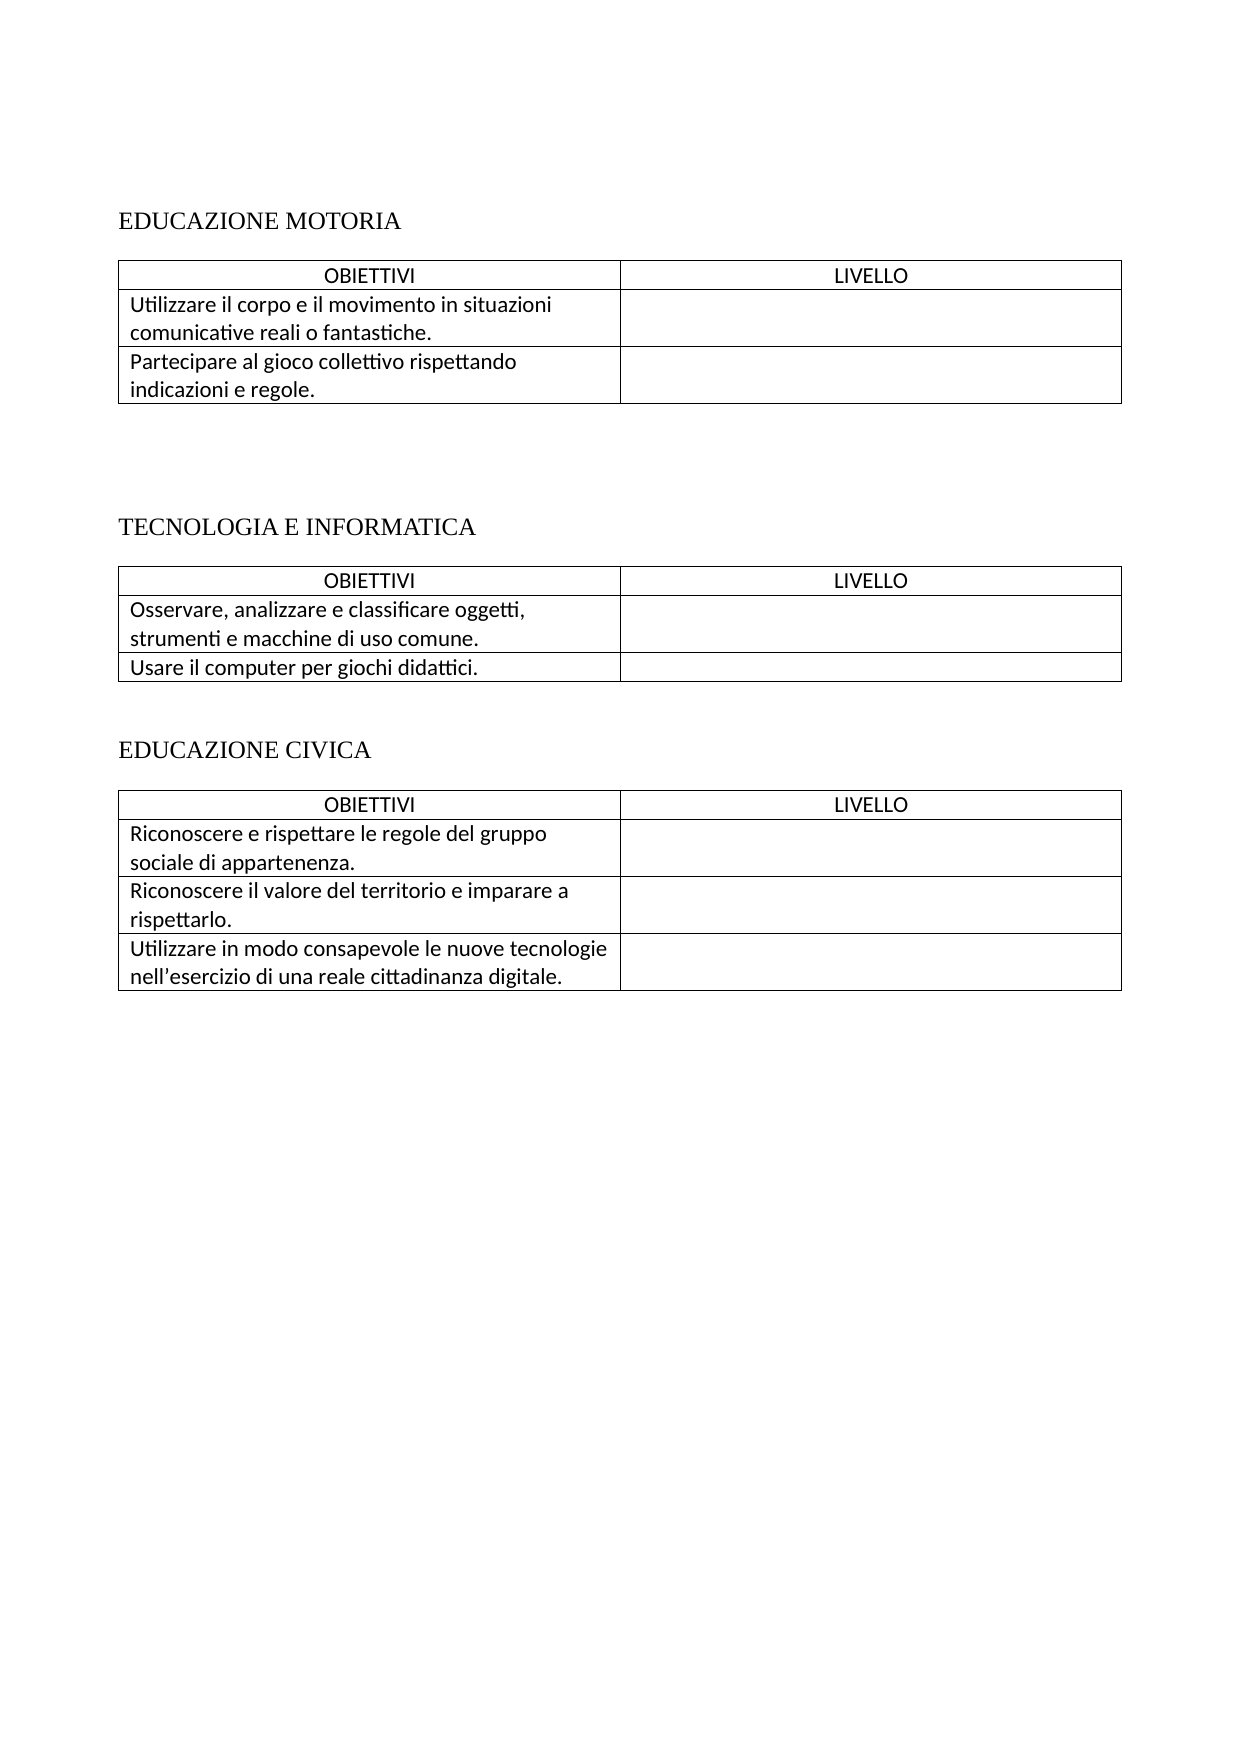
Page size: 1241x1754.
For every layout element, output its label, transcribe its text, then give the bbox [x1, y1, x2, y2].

text EDUCAZIONE CIVICA [118, 736, 1122, 764]
table_cell [621, 934, 1121, 990]
table_header OBIETTIVI [119, 567, 620, 594]
table_header LIVELLO [621, 567, 1121, 594]
table_cell [621, 820, 1121, 876]
table_cell Partecipare al gioco collettivo rispettando indicazioni e regole. [119, 347, 620, 403]
table_cell [621, 347, 1121, 403]
table_header OBIETTIVI [119, 261, 620, 289]
table_cell [621, 653, 1121, 681]
table_cell [621, 290, 1121, 346]
table_cell [621, 877, 1121, 933]
table_cell Riconoscere il valore del territorio e imparare a rispettarlo. [119, 877, 620, 933]
table_cell Utilizzare in modo consapevole le nuove tecnologie nell’esercizio di una reale cittadinanza digitale. [119, 934, 620, 990]
table_cell Osservare, analizzare e classificare oggetti, strumenti e macchine di uso comune. [119, 596, 620, 652]
table_cell Usare il computer per giochi didattici. [119, 653, 620, 681]
table_cell Utilizzare il corpo e il movimento in situazioni comunicative reali o fantastiche. [119, 290, 620, 346]
table_header OBIETTIVI [119, 791, 620, 818]
text TECNOLOGIA E INFORMATICA [118, 512, 1122, 540]
text EDUCAZIONE MOTORIA [118, 206, 1122, 234]
table_header LIVELLO [621, 791, 1121, 818]
table_cell [621, 596, 1121, 652]
table_header LIVELLO [621, 261, 1121, 289]
table_cell Riconoscere e rispettare le regole del gruppo sociale di appartenenza. [119, 820, 620, 876]
